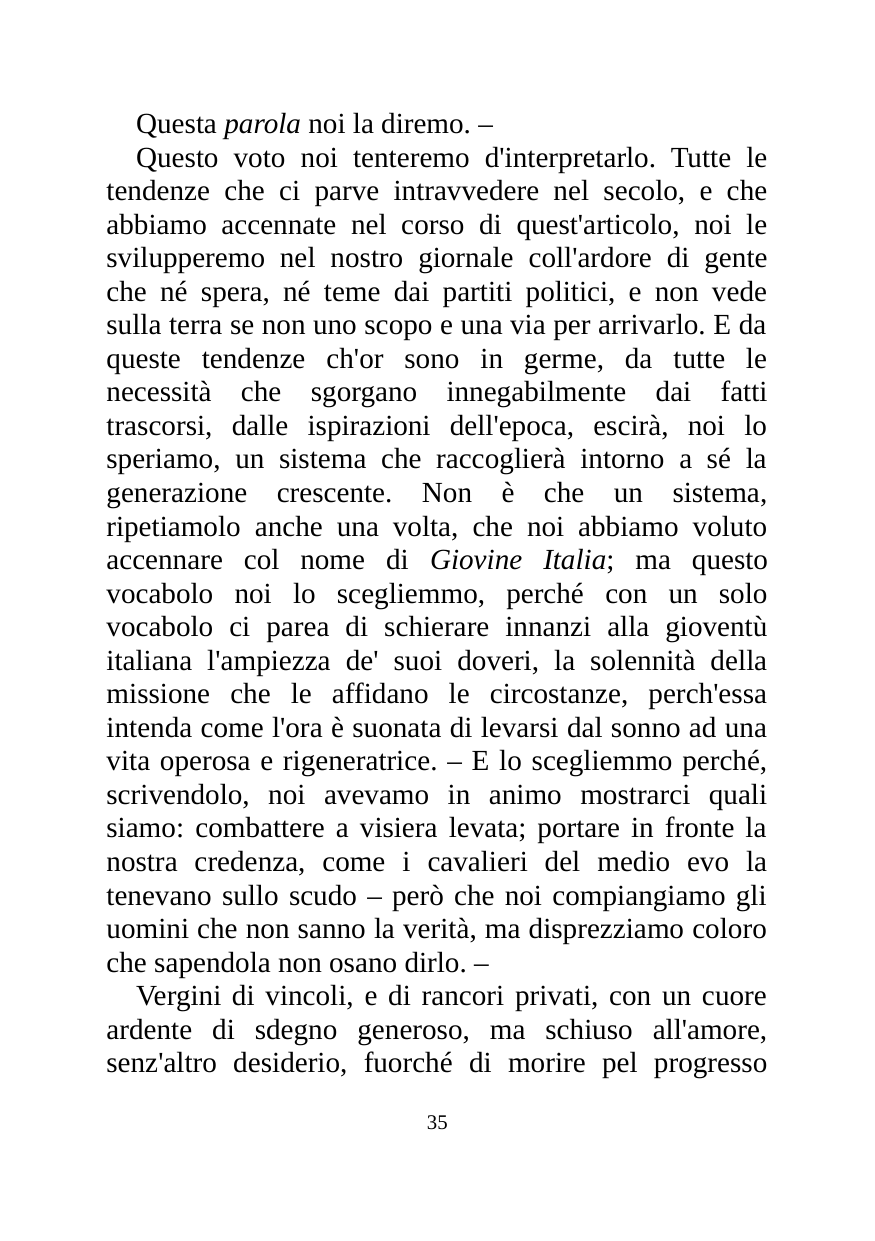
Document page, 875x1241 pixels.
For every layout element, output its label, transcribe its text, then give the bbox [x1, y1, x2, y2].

text Vergini di vincoli, e di rancori privati, con un cuore ardente di sdegno generoso, ma schiuso all'amore, senz'altro desiderio, fuorché di morire pel progresso [106, 978, 768, 1079]
text Questa parola noi la diremo. – [106, 106, 768, 140]
text Questo voto noi tenteremo d'interpretarlo. Tutte le tendenze che ci parve intravvedere nel secolo, e che abbiamo accennate nel corso di quest'articolo, noi le svilupperemo nel nostro giornale coll'ardore di gente che né spera, né teme dai partiti politici, e non vede sulla terra se non uno scopo e una via per arrivarlo. E da queste tendenze ch'or sono in germe, da tutte le necessità che sgorgano innegabilmente dai fatti trascorsi, dalle ispirazioni dell'epoca, escirà, noi lo speriamo, un sistema che raccoglierà intorno a sé la generazione crescente. Non è che un sistema, ripetiamolo anche una volta, che noi abbiamo voluto accennare col nome di Giovine Italia; ma questo vocabolo noi lo scegliemmo, perché con un solo vocabolo ci parea di schierare innanzi alla gioventù italiana l'ampiezza de' suoi doveri, la solennità della missione che le affidano le circostanze, perch'essa intenda come l'ora è suonata di levarsi dal sonno ad una vita operosa e rigeneratrice. – E lo scegliemmo perché, scrivendolo, noi avevamo in animo mostrarci quali siamo: combattere a visiera levata; portare in fronte la nostra credenza, come i cavalieri del medio evo la tenevano sullo scudo – però che noi compiangiamo gli uomini che non sanno la verità, ma disprezziamo coloro che sapendola non osano dirlo. – [106, 140, 768, 978]
